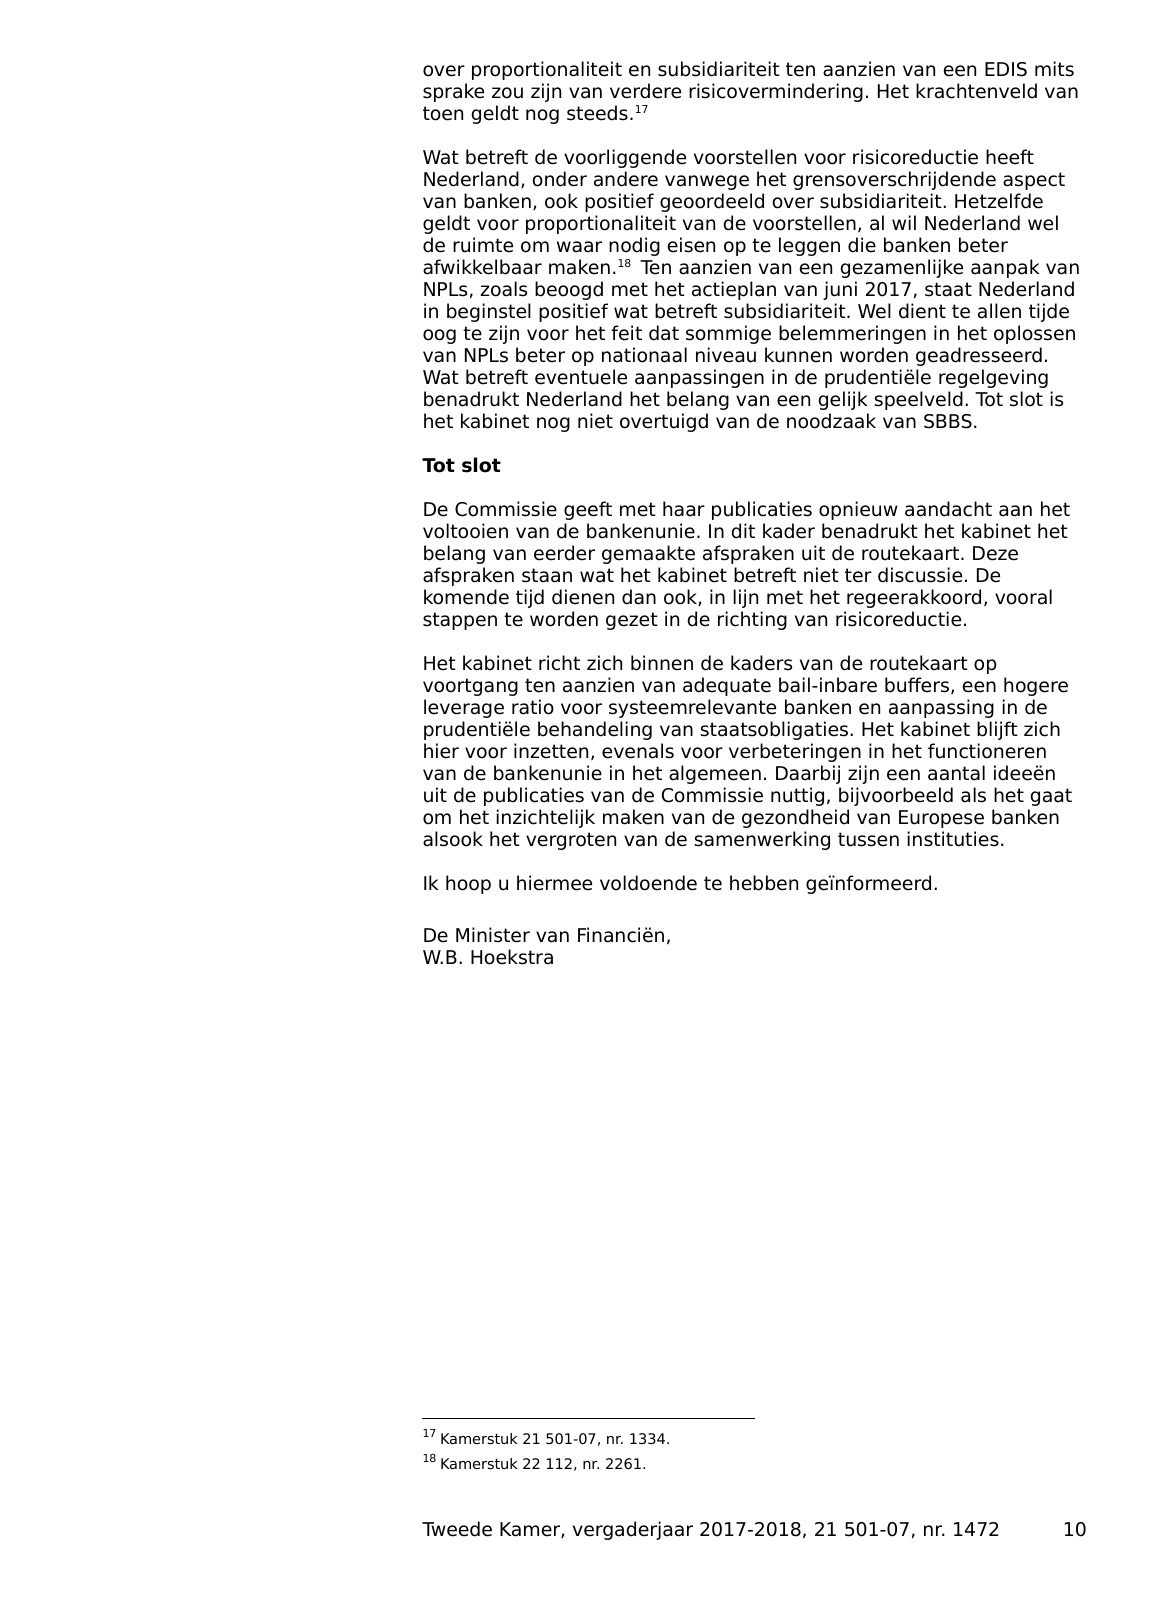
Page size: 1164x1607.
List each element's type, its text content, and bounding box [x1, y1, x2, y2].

text De Minister van Financiën, W.B. Hoekstra [422, 925, 1087, 969]
text Ik hoop u hiermee voldoende te hebben geïnformeerd. [422, 873, 1087, 895]
text Kamerstuk 21 501-07, nr. 1334. [422, 1427, 1087, 1449]
text Het kabinet richt zich binnen de kaders van de routekaart op voortgang ten aanzien van adequate bail-inbare buffers, een hogere leverage ratio voor systeemrelevante banken en aanpassing in de prudentiële behandeling van staatsobligaties. Het kabinet blijft zich hier voor inzetten, evenals voor verbeteringen in het functioneren van de bankenunie in het algemeen. Daarbij zijn een aantal ideeën uit de publicaties van de Commissie nuttig, bijvoorbeeld als het gaat om het inzichtelijk maken van de gezondheid van Europese banken alsook het vergroten van de samenwerking tussen instituties. [422, 653, 1087, 851]
text De Commissie geeft met haar publicaties opnieuw aandacht aan het voltooien van de bankenunie. In dit kader benadrukt het kabinet het belang van eerder gemaakte afspraken uit de routekaart. Deze afspraken staan wat het kabinet betreft niet ter discussie. De komende tijd dienen dan ook, in lijn met het regeerakkoord, vooral stappen te worden gezet in de richting van risicoreductie. [422, 499, 1087, 631]
text Kamerstuk 22 112, nr. 2261. [422, 1452, 1087, 1474]
text Wat betreft de voorliggende voorstellen voor risicoreductie heeft Nederland, onder andere vanwege het grensoverschrijdende aspect van banken, ook positief geoordeeld over subsidiariteit. Hetzelfde geldt voor proportionaliteit van de voorstellen, al wil Nederland wel de ruimte om waar nodig eisen op te leggen die banken beter afwikkelbaar maken. Ten aanzien van een gezamenlijke aanpak van NPLs, zoals beoogd met het actieplan van juni 2017, staat Nederland in beginstel positief wat betreft subsidiariteit. Wel dient te allen tijde oog te zijn voor het feit dat sommige belemmeringen in het oplossen van NPLs beter op nationaal niveau kunnen worden geadresseerd. Wat betreft eventuele aanpassingen in de prudentiële regelgeving benadrukt Nederland het belang van een gelijk speelveld. Tot slot is het kabinet nog niet overtuigd van de noodzaak van SBBS. [422, 147, 1087, 433]
text over proportionaliteit en subsidiariteit ten aanzien van een EDIS mits sprake zou zijn van verdere risicovermindering. Het krachtenveld van toen geldt nog steeds. [422, 59, 1087, 125]
subtitle Tot slot [422, 455, 1087, 477]
